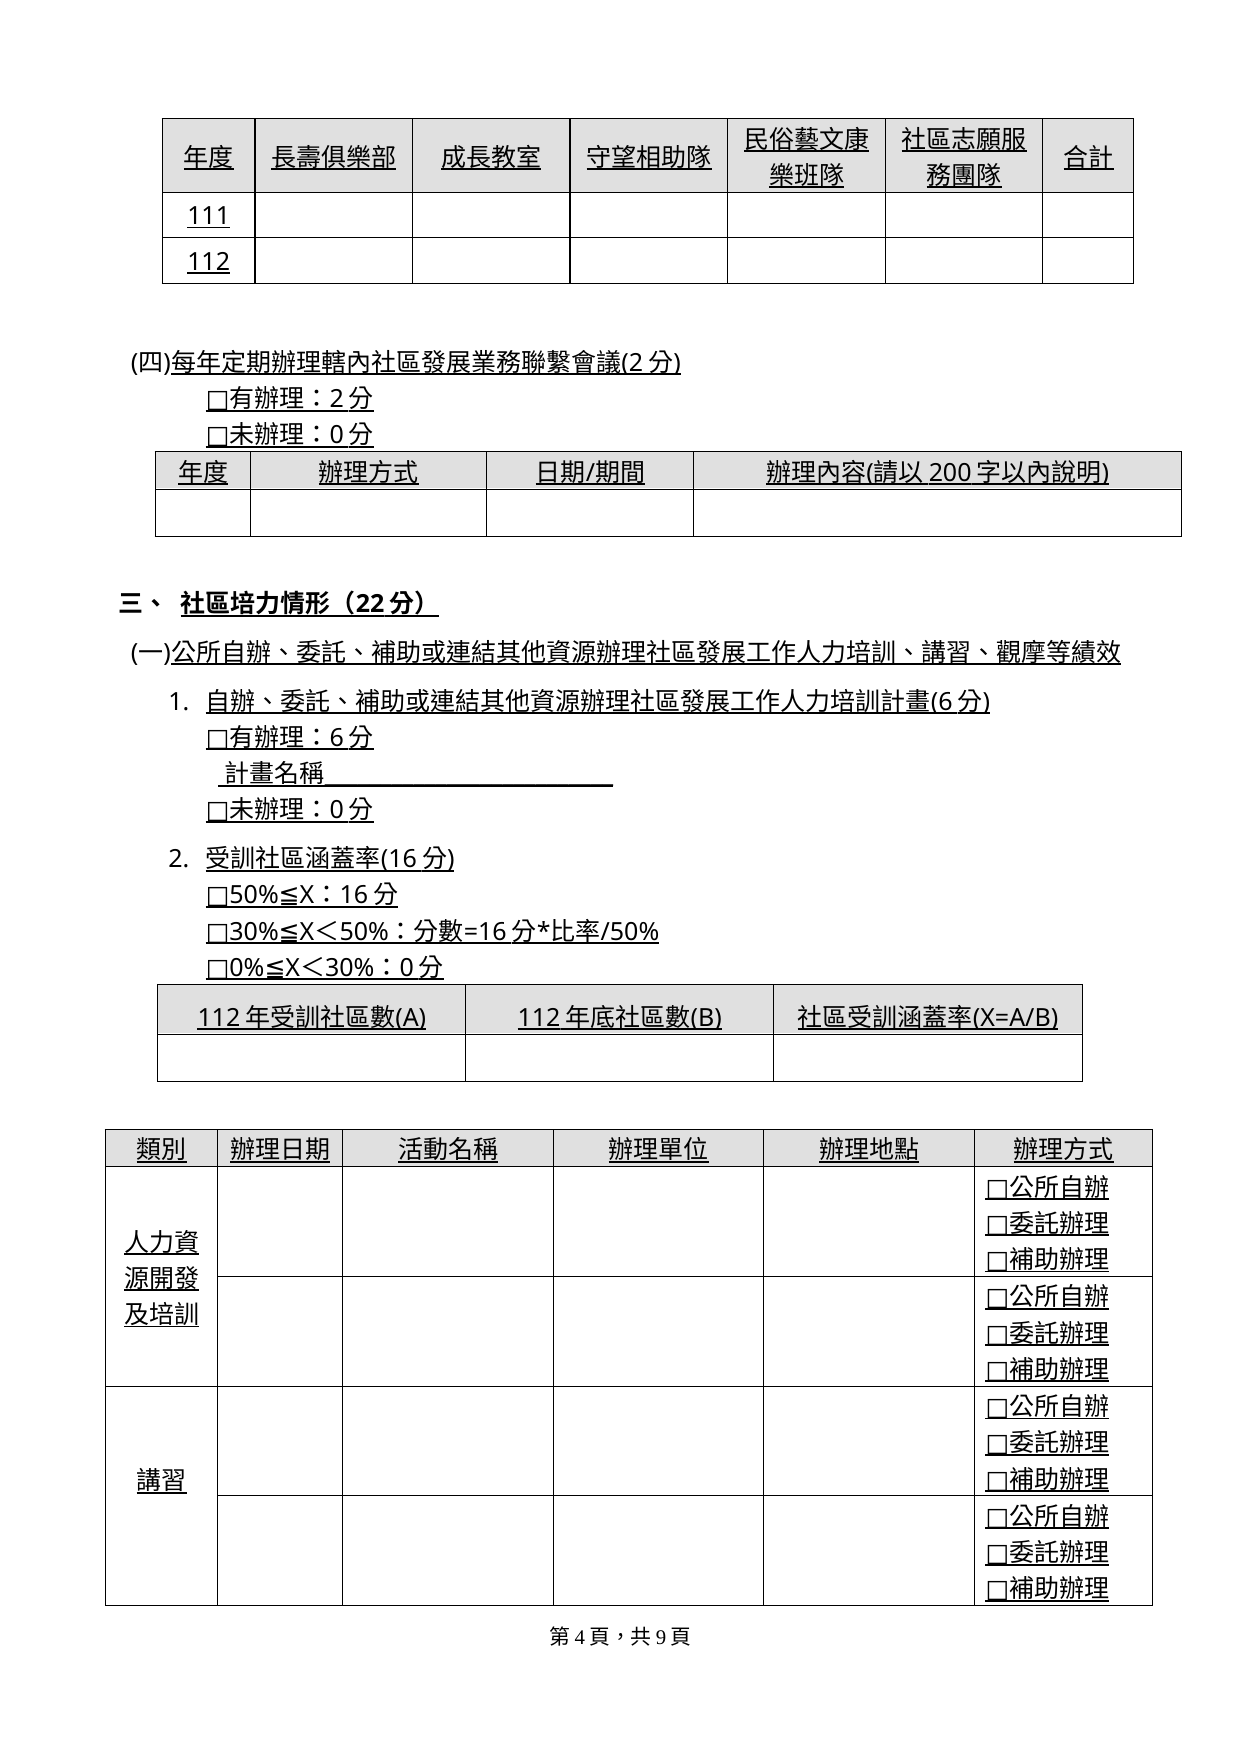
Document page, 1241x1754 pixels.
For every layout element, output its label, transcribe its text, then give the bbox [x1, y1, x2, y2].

table_header 民俗藝文康樂班隊 [728, 119, 885, 192]
table_cell □公所自辦 □委託辦理 □補助辦理 [975, 1167, 1152, 1276]
table_cell [764, 1387, 974, 1495]
text □未辦理：0分 [192, 790, 1122, 826]
table_cell [413, 193, 569, 237]
table_header 年度 [156, 452, 250, 488]
table_cell [554, 1496, 763, 1605]
table_cell 講習 [106, 1387, 217, 1605]
list 社區培力情形（22分） [118, 584, 1122, 620]
table_cell [218, 1277, 342, 1386]
table_header 類別 [106, 1130, 217, 1166]
table_cell [251, 490, 486, 536]
table_cell [774, 1035, 1082, 1081]
table_header 112年受訓社區數(A) [158, 985, 465, 1033]
table_cell 112 [163, 238, 254, 282]
list 每年定期辦理轄內社區發展業務聯繫會議(2分) [131, 342, 1122, 379]
table_header 112年底社區數(B) [466, 985, 773, 1033]
table_cell □公所自辦 □委託辦理 □補助辦理 [975, 1387, 1152, 1495]
table_cell [764, 1167, 974, 1276]
list 受訓社區涵蓋率(16分) [168, 839, 1122, 875]
text □30%≦X＜50%：分數=16分*比率/50% [192, 911, 1122, 947]
table_cell [256, 193, 412, 237]
table_cell [343, 1387, 553, 1495]
text □50%≦X：16分 [192, 875, 1122, 911]
table_header 成長教室 [413, 119, 569, 192]
text □有辦理：6分 [192, 717, 1122, 754]
table_header 合計 [1043, 119, 1133, 192]
table_header 社區受訓涵蓋率(X=A/B) [774, 985, 1082, 1033]
table_cell [218, 1387, 342, 1495]
table_cell [1043, 193, 1133, 237]
table_header 辦理地點 [764, 1130, 974, 1166]
table_cell [466, 1035, 773, 1081]
table_cell [343, 1277, 553, 1386]
list 公所自辦、委託、補助或連結其他資源辦理社區發展工作人力培訓、講習、觀摩等績效 [131, 632, 1122, 669]
table_cell [571, 238, 727, 282]
table_cell [886, 193, 1042, 237]
table_cell [1043, 238, 1133, 282]
table_header 辦理內容(請以200字以內說明) [694, 452, 1181, 488]
table_header 辦理單位 [554, 1130, 763, 1166]
table_cell [554, 1387, 763, 1495]
table_cell [487, 490, 693, 536]
table_header 社區志願服務團隊 [886, 119, 1042, 192]
table_header 辦理方式 [251, 452, 486, 488]
table_cell [218, 1496, 342, 1605]
table_cell [156, 490, 250, 536]
table_cell [764, 1496, 974, 1605]
table_cell □公所自辦 □委託辦理 □補助辦理 [975, 1496, 1152, 1605]
table_cell [343, 1167, 553, 1276]
table_header 守望相助隊 [571, 119, 727, 192]
text □有辦理：2分 [192, 379, 1122, 415]
table_cell 111 [163, 193, 254, 237]
table_cell [343, 1496, 553, 1605]
table_cell [694, 490, 1181, 536]
table_cell [413, 238, 569, 282]
text □0%≦X＜30%：0分 [192, 947, 1122, 984]
table_cell 人力資源開發及培訓 [106, 1167, 217, 1386]
table_cell □公所自辦 □委託辦理 □補助辦理 [975, 1277, 1152, 1386]
table_cell [728, 238, 885, 282]
table_header 活動名稱 [343, 1130, 553, 1166]
table_header 年度 [163, 119, 254, 192]
table_cell [571, 193, 727, 237]
table_header 辦理日期 [218, 1130, 342, 1166]
table_cell [256, 238, 412, 282]
table_cell [764, 1277, 974, 1386]
table_header 辦理方式 [975, 1130, 1152, 1166]
table_header 日期/期間 [487, 452, 693, 488]
table_cell [728, 193, 885, 237]
table_cell [886, 238, 1042, 282]
table_cell [554, 1277, 763, 1386]
text □未辦理：0分 [192, 415, 1122, 451]
list 自辦、委託、補助或連結其他資源辦理社區發展工作人力培訓計畫(6分) [168, 681, 1122, 717]
table_cell [554, 1167, 763, 1276]
text 計畫名稱__________________________ [218, 754, 1122, 790]
table_cell [158, 1035, 465, 1081]
table_cell [218, 1167, 342, 1276]
table_header 長壽俱樂部 [256, 119, 412, 192]
